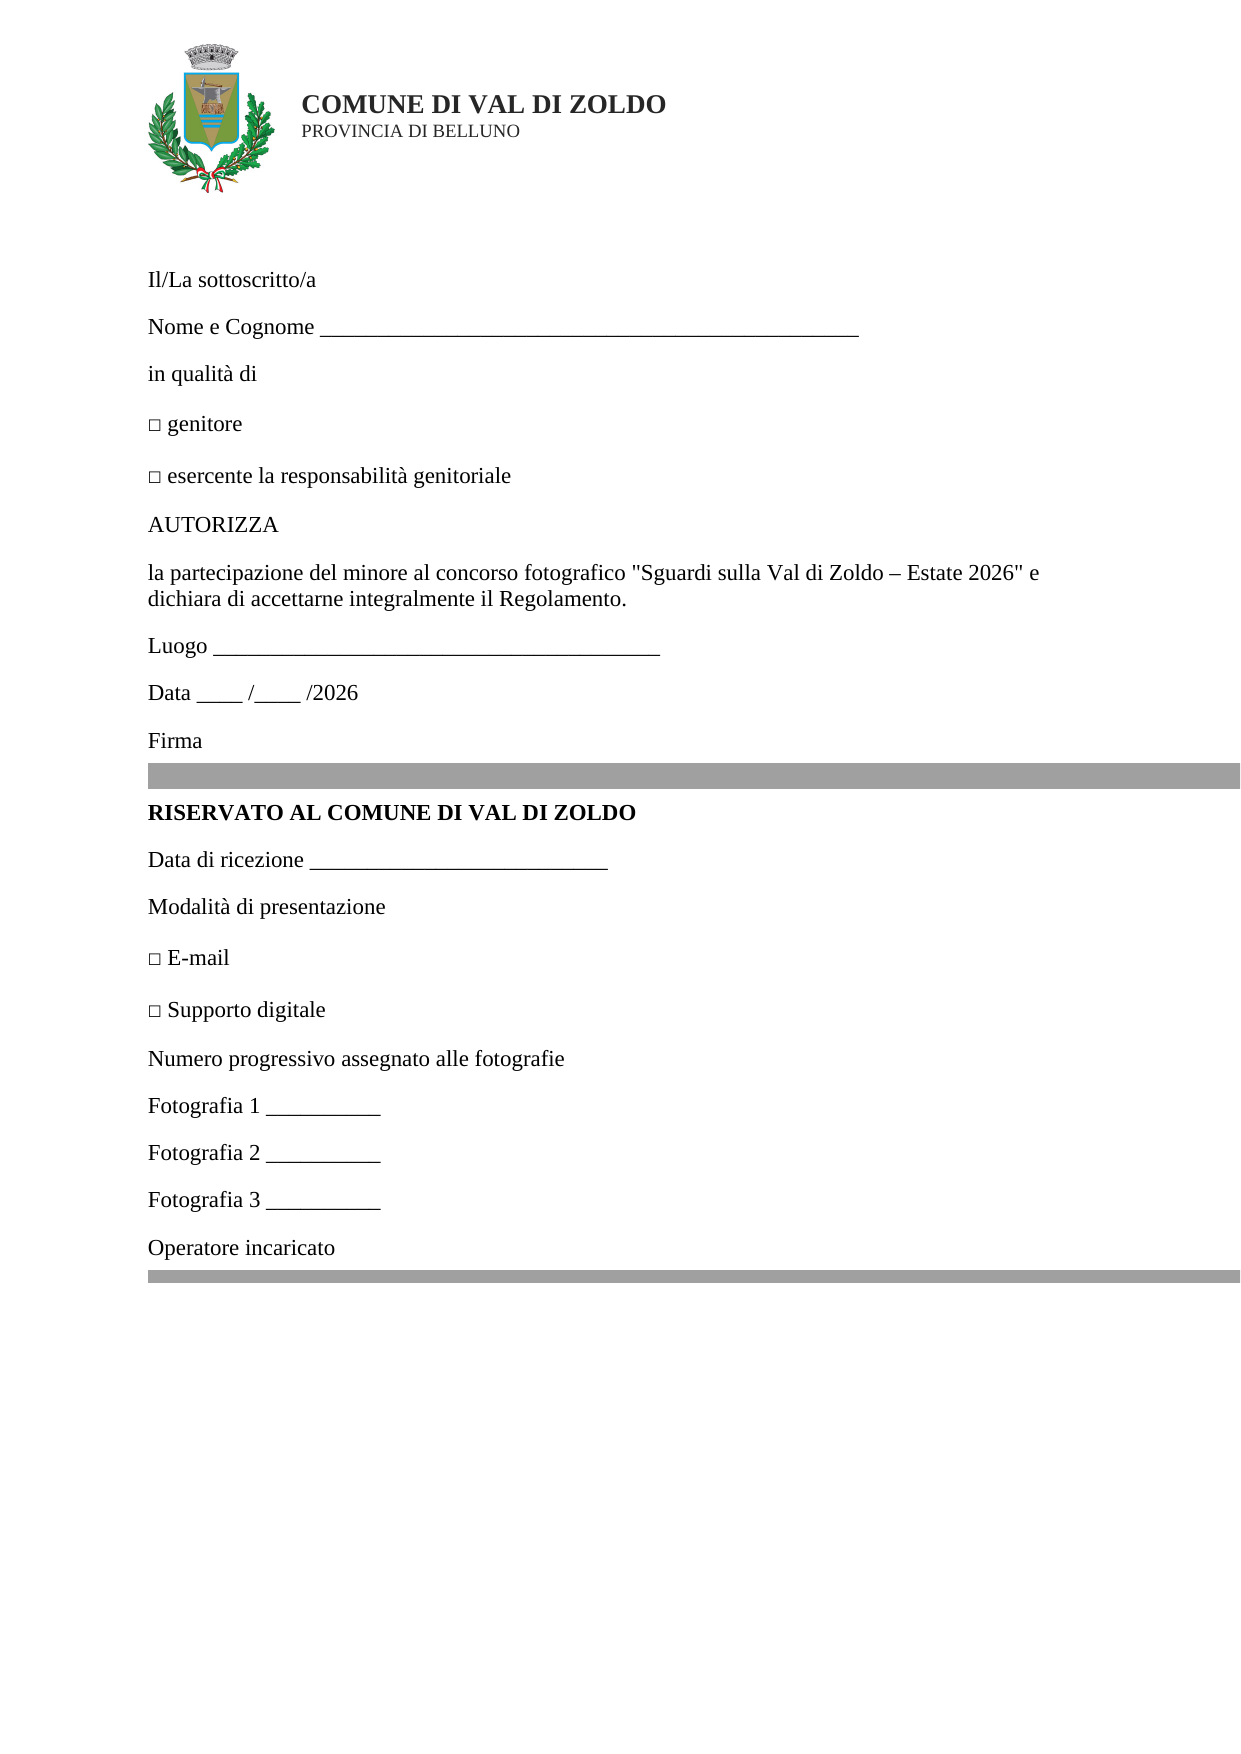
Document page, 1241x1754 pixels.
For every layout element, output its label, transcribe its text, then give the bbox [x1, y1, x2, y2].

text Nome e Cognome _______________________________________________ [148, 313, 1092, 339]
text RISERVATO AL COMUNE DI VAL DI ZOLDO [148, 799, 1092, 825]
text Fotografia 3 __________ [148, 1186, 1092, 1213]
text ☐ Supporto digitale [148, 993, 1092, 1024]
text ☐ genitore [148, 407, 1092, 439]
text Data di ricezione __________________________ [148, 846, 1092, 873]
text Firma [148, 727, 1092, 753]
text ☐ esercente la responsabilità genitoriale [148, 459, 1092, 491]
text Data ____ /____ /2026 [148, 679, 1092, 706]
text in qualità di [148, 360, 1092, 387]
text ☐ E-mail [148, 941, 1092, 972]
text la partecipazione del minore al concorso fotografico "Sguardi sulla Val di Zoldo – Estate 2026" e dichiara di accettarne integralmente il Regolamento. [148, 559, 1092, 611]
text AUTORIZZA [148, 512, 1092, 538]
text Numero progressivo assegnato alle fotografie [148, 1045, 1092, 1071]
text Operatore incaricato [148, 1233, 1092, 1260]
text Modalità di presentazione [148, 893, 1092, 920]
text Luogo _______________________________________ [148, 632, 1092, 659]
text Il/La sottoscritto/a [148, 266, 1092, 292]
text Fotografia 2 __________ [148, 1139, 1092, 1166]
text Fotografia 1 __________ [148, 1092, 1092, 1118]
